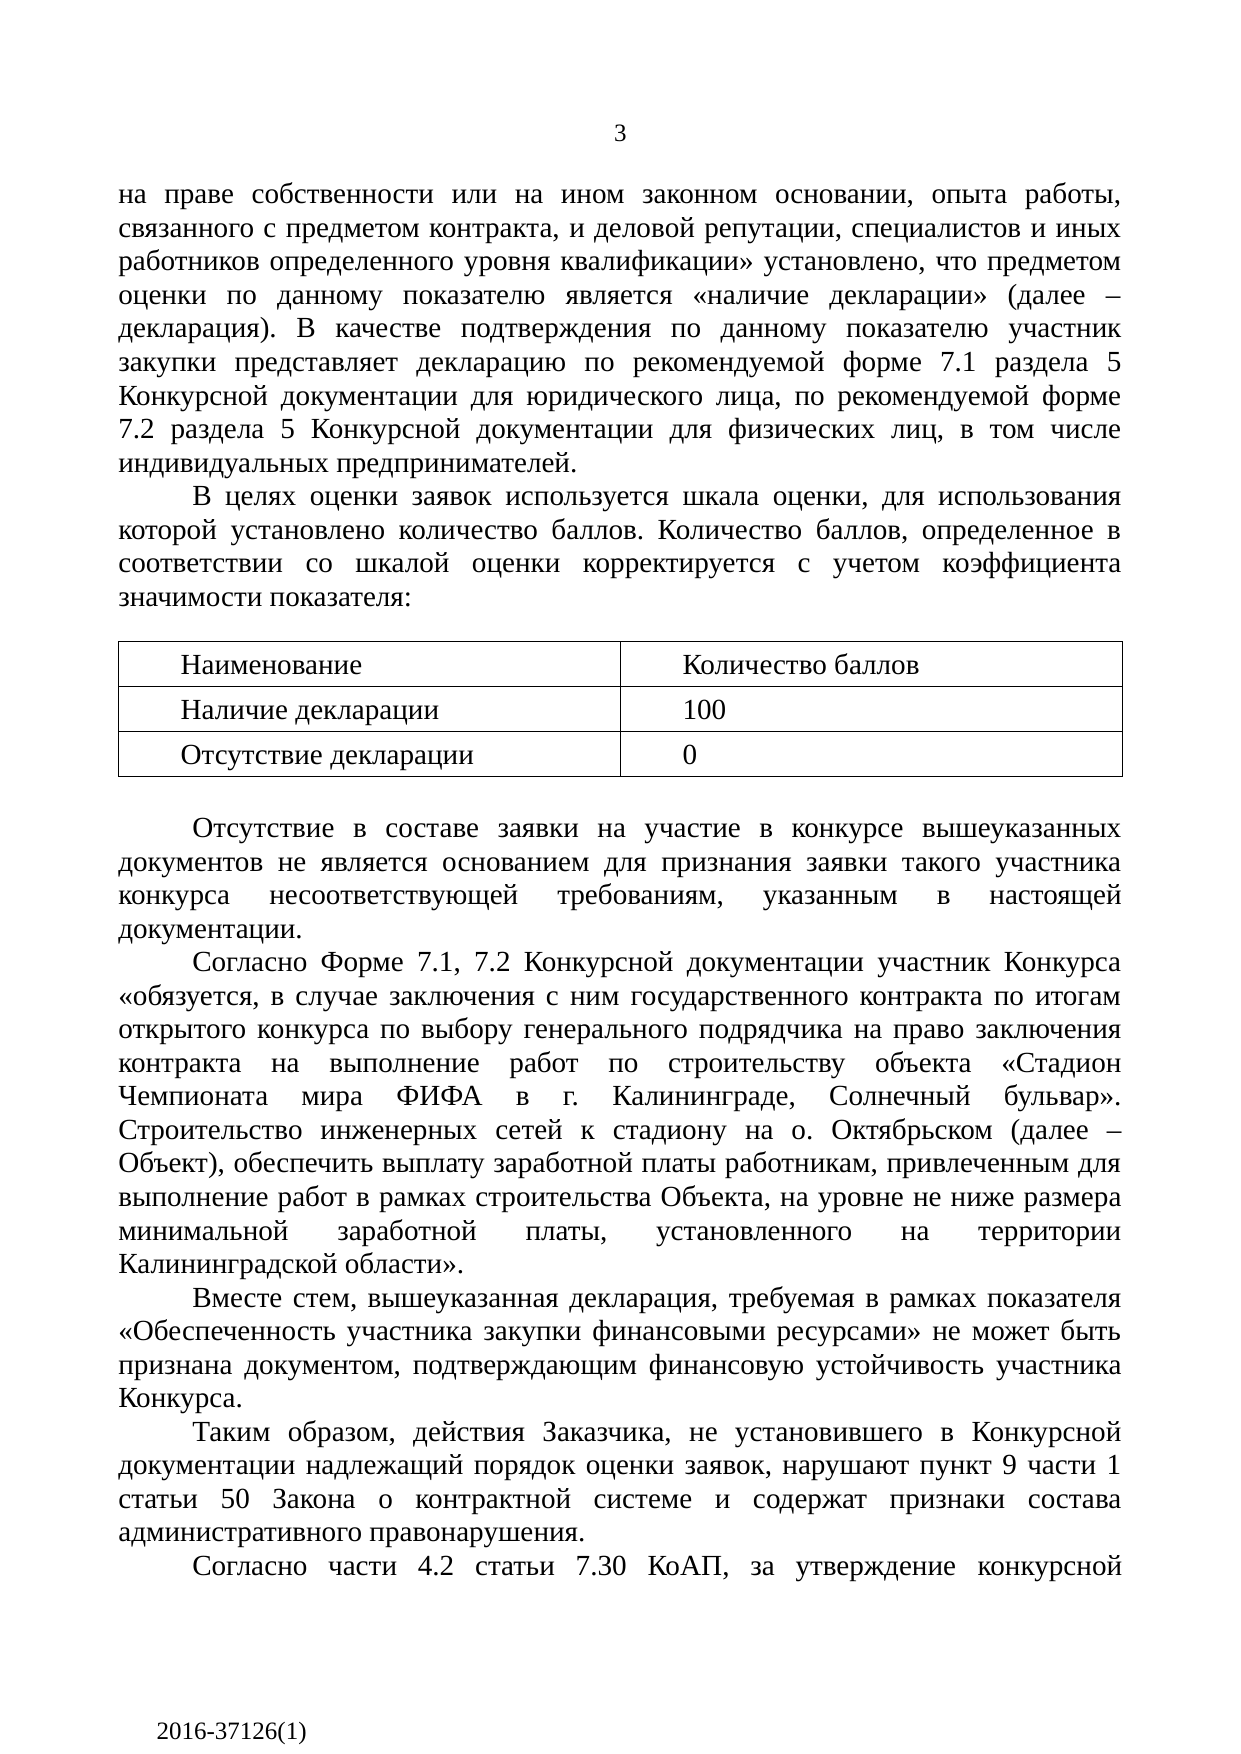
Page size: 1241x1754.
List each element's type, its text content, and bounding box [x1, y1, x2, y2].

table_cell 100 [621, 687, 1122, 731]
table_cell Отсутствие декларации [119, 732, 620, 776]
text Согласно части 4.2 статьи 7.30 КоАП, за утверждение конкурсной [118, 1548, 1122, 1582]
table_header Наименование [119, 642, 620, 686]
text Отсутствие в составе заявки на участие в конкурсе вышеуказанных документов не является основанием для признания заявки такого участника конкурса несоответствующей требованиям, указанным в настоящей документации. [118, 810, 1122, 944]
table_header Количество баллов [621, 642, 1122, 686]
text Согласно Форме 7.1, 7.2 Конкурсной документации участник Конкурса «обязуется, в случае заключения с ним государственного контракта по итогам открытого конкурса по выбору генерального подрядчика на право заключения контракта на выполнение работ по строительству объекта «Стадион Чемпионата мира ФИФА в г. Калининграде, Солнечный бульвар». Строительство инженерных сетей к стадиону на о. Октябрьском (далее – Объект), обеспечить выплату заработной платы работникам, привлеченным для выполнение работ в рамках строительства Объекта, на уровне не ниже размера минимальной заработной платы, установленного на территории Калининградской области». [118, 944, 1122, 1280]
table_cell Наличие декларации [119, 687, 620, 731]
text Вместе стем, вышеуказанная декларация, требуемая в рамках показателя «Обеспеченность участника закупки финансовыми ресурсами» не может быть признана документом, подтверждающим финансовую устойчивость участника Конкурса. [118, 1280, 1122, 1414]
text В целях оценки заявок используется шкала оценки, для использования которой установлено количество баллов. Количество баллов, определенное в соответствии со шкалой оценки корректируется с учетом коэффициента значимости показателя: [118, 478, 1122, 612]
text Таким образом, действия Заказчика, не установившего в Конкурсной документации надлежащий порядок оценки заявок, нарушают пункт 9 части 1 статьи 50 Закона о контрактной системе и содержат признаки состава административного правонарушения. [118, 1414, 1122, 1548]
table_cell 0 [621, 732, 1122, 776]
text на праве собственности или на ином законном основании, опыта работы, связанного с предметом контракта, и деловой репутации, специалистов и иных работников определенного уровня квалификации» установлено, что предметом оценки по данному показателю является «наличие декларации» (далее – декларация). В качестве подтверждения по данному показателю участник закупки представляет декларацию по рекомендуемой форме 7.1 раздела 5 Конкурсной документации для юридического лица, по рекомендуемой форме 7.2 раздела 5 Конкурсной документации для физических лиц, в том числе индивидуальных предпринимателей. [118, 176, 1122, 478]
